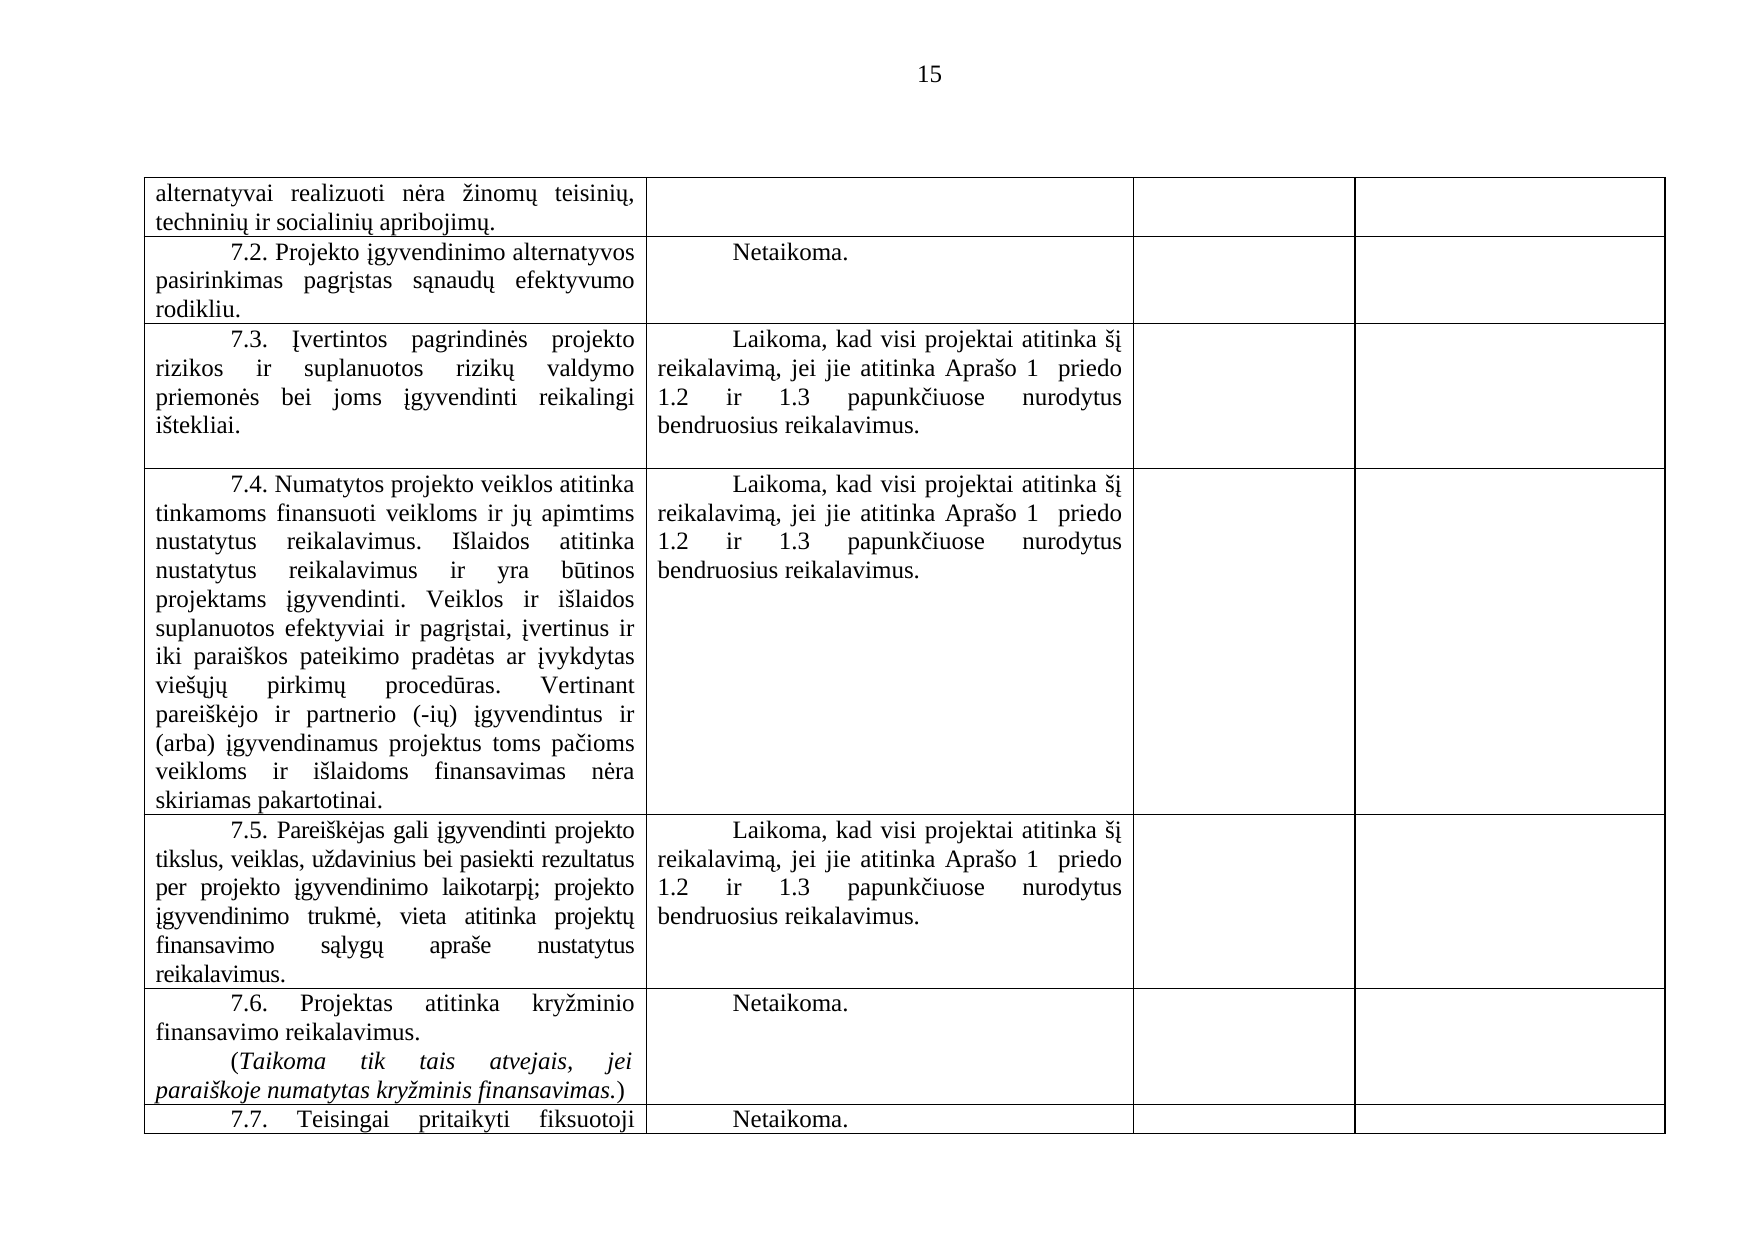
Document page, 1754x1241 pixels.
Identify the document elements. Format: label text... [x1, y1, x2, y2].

table_cell Netaikoma. [647, 237, 1133, 323]
table_cell 7.2. Projekto įgyvendinimo alternatyvos pasirinkimas pagrįstas sąnaudų efektyvumo rodikliu. [145, 237, 646, 323]
table_cell [1134, 469, 1354, 814]
table_cell 7.7. Teisingai pritaikyti fiksuotoji [145, 1105, 646, 1133]
table_cell [1356, 815, 1664, 987]
table_cell Laikoma, kad visi projektai atitinka šį reikalavimą, jei jie atitinka Aprašo 1 priedo 1.2 ir 1.3 papunkčiuose nurodytus bendruosius reikalavimus. [647, 469, 1133, 814]
table_cell [1356, 1105, 1664, 1133]
table_cell [1356, 324, 1664, 468]
table_cell Netaikoma. [647, 1105, 1133, 1133]
table_cell Netaikoma. [647, 989, 1133, 1103]
table_cell alternatyvai realizuoti nėra žinomų teisinių, techninių ir socialinių apribojimų. [145, 178, 646, 236]
table_cell [1134, 324, 1354, 468]
table_cell [1356, 469, 1664, 814]
table_cell [1356, 989, 1664, 1103]
table_cell Laikoma, kad visi projektai atitinka šį reikalavimą, jei jie atitinka Aprašo 1 priedo 1.2 ir 1.3 papunkčiuose nurodytus bendruosius reikalavimus. [647, 324, 1133, 468]
table_cell [1134, 815, 1354, 987]
table_cell 7.5. Pareiškėjas gali įgyvendinti projekto tikslus, veiklas, uždavinius bei pasiekti rezultatus per projekto įgyvendinimo laikotarpį; projekto įgyvendinimo trukmė, vieta atitinka projektų finansavimo sąlygų apraše nustatytus reikalavimus. [145, 815, 646, 987]
table_cell [647, 178, 1133, 236]
table_cell 7.4. Numatytos projekto veiklos atitinka tinkamoms finansuoti veikloms ir jų apimtims nustatytus reikalavimus. Išlaidos atitinka nustatytus reikalavimus ir yra būtinos projektams įgyvendinti. Veiklos ir išlaidos suplanuotos efektyviai ir pagrįstai, įvertinus ir iki paraiškos pateikimo pradėtas ar įvykdytas viešųjų pirkimų procedūras. Vertinant pareiškėjo ir partnerio (-ių) įgyvendintus ir (arba) įgyvendinamus projektus toms pačioms veikloms ir išlaidoms finansavimas nėra skiriamas pakartotinai. [145, 469, 646, 814]
table_cell [1134, 237, 1354, 323]
table_cell Laikoma, kad visi projektai atitinka šį reikalavimą, jei jie atitinka Aprašo 1 priedo 1.2 ir 1.3 papunkčiuose nurodytus bendruosius reikalavimus. [647, 815, 1133, 987]
table_cell [1356, 237, 1664, 323]
table_cell [1356, 178, 1664, 236]
table_cell [1134, 989, 1354, 1103]
table_cell [1134, 178, 1354, 236]
table_cell [1134, 1105, 1354, 1133]
table_cell 7.6. Projektas atitinka kryžminio finansavimo reikalavimus. (Taikoma tik tais atvejais, jei paraiškoje numatytas kryžminis finansavimas.) [145, 989, 646, 1103]
table_cell 7.3. Įvertintos pagrindinės projekto rizikos ir suplanuotos rizikų valdymo priemonės bei joms įgyvendinti reikalingi ištekliai. [145, 324, 646, 468]
